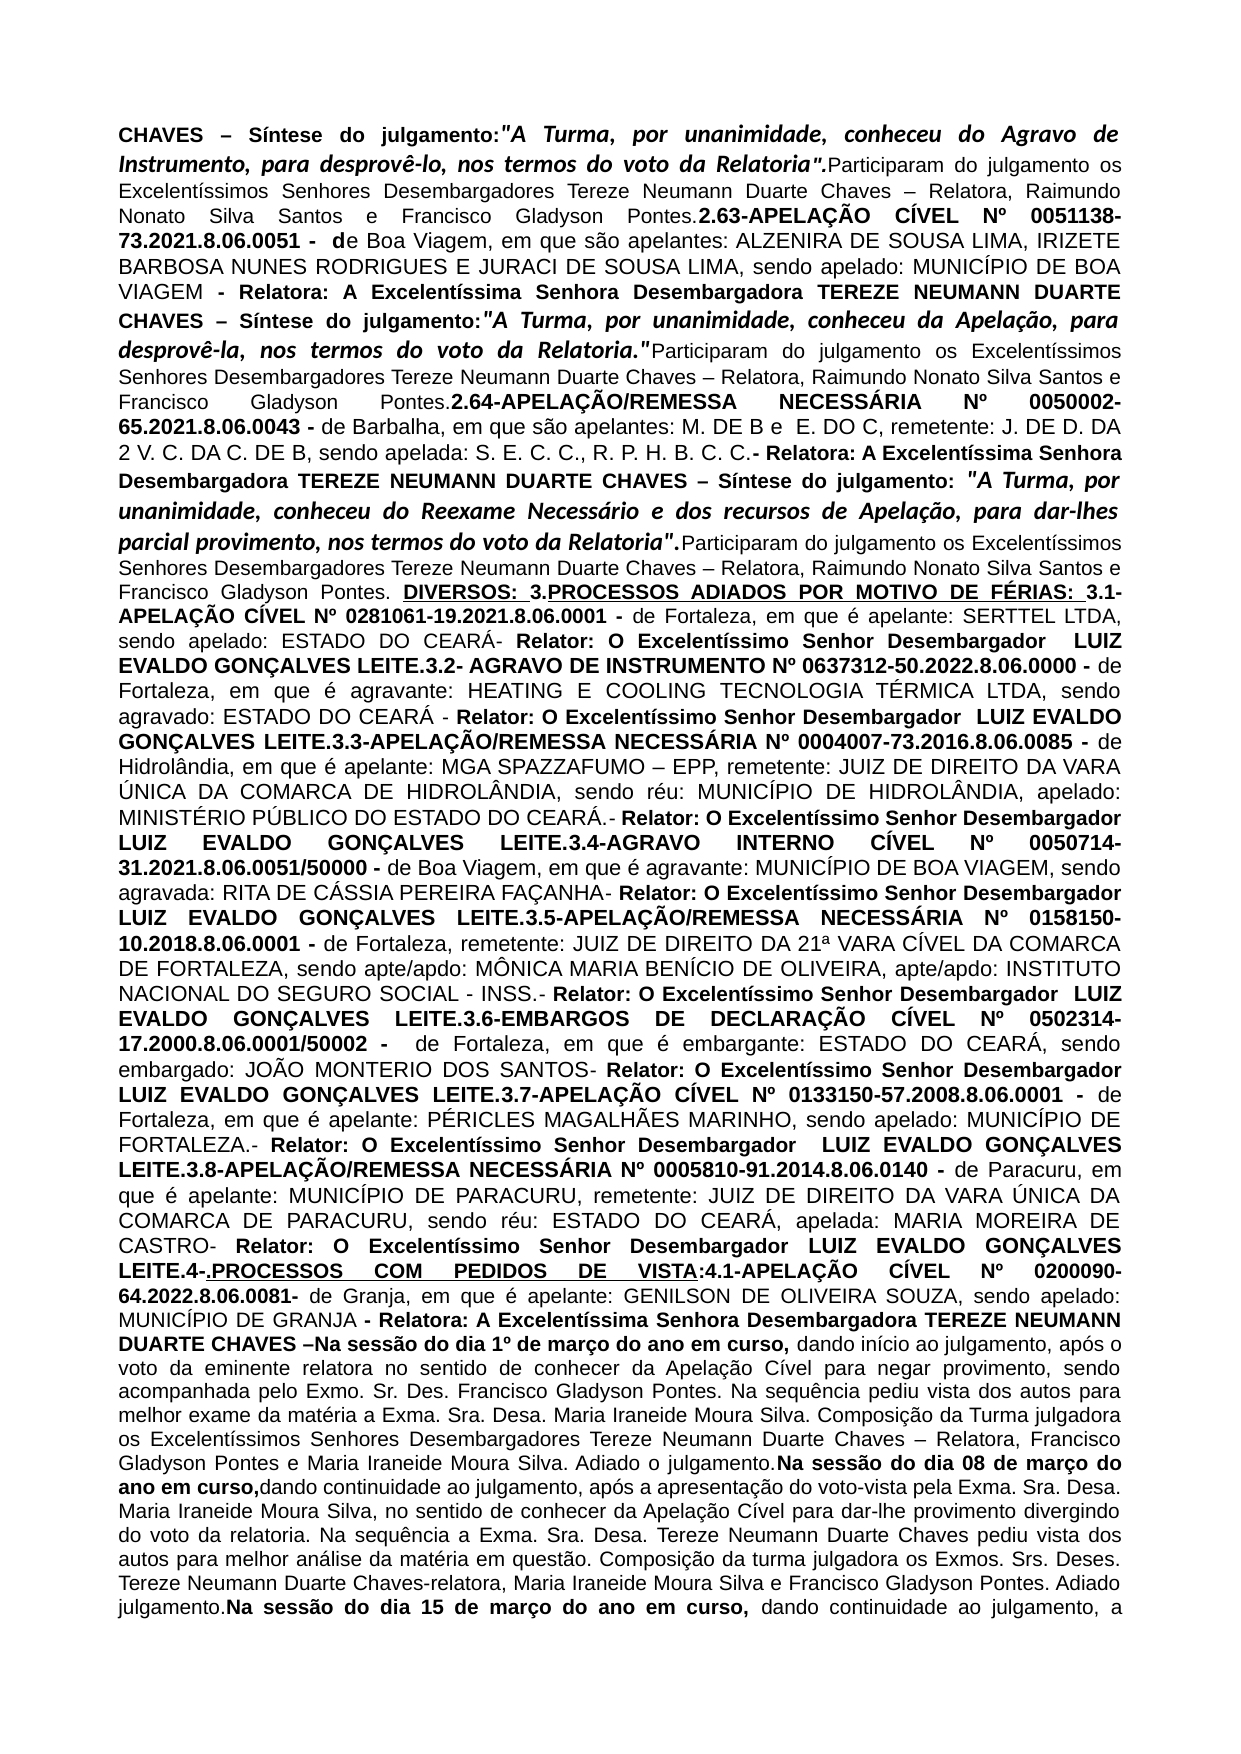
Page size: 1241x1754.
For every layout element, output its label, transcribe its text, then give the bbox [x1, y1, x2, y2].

text CHAVES – Síntese do julgamento:"A Turma, por unanimidade, conheceu do Agravo de Instrumento, para desprovê-lo, nos termos do voto da Relatoria".Participaram do julgamento os Excelentíssimos Senhores Desembargadores Tereze Neumann Duarte Chaves – Relatora, Raimundo Nonato Silva Santos e Francisco Gladyson Pontes.2.63-APELAÇÃO CÍVEL Nº 0051138-73.2021.8.06.0051 - de Boa Viagem, em que são apelantes: ALZENIRA DE SOUSA LIMA, IRIZETE BARBOSA NUNES RODRIGUES E JURACI DE SOUSA LIMA, sendo apelado: MUNICÍPIO DE BOA VIAGEM - Relatora: A Excelentíssima Senhora Desembargadora TEREZE NEUMANN DUARTE CHAVES – Síntese do julgamento:"A Turma, por unanimidade, conheceu da Apelação, para desprovê-la, nos termos do voto da Relatoria."Participaram do julgamento os Excelentíssimos Senhores Desembargadores Tereze Neumann Duarte Chaves – Relatora, Raimundo Nonato Silva Santos e Francisco Gladyson Pontes.2.64-APELAÇÃO/REMESSA NECESSÁRIA Nº 0050002-65.2021.8.06.0043 - de Barbalha, em que são apelantes: M. DE B e E. DO C, remetente: J. DE D. DA 2 V. C. DA C. DE B, sendo apelada: S. E. C. C., R. P. H. B. C. C.- Relatora: A Excelentíssima Senhora Desembargadora TEREZE NEUMANN DUARTE CHAVES – Síntese do julgamento: "A Turma, por unanimidade, conheceu do Reexame Necessário e dos recursos de Apelação, para dar-lhes parcial provimento, nos termos do voto da Relatoria".Participaram do julgamento os Excelentíssimos Senhores Desembargadores Tereze Neumann Duarte Chaves – Relatora, Raimundo Nonato Silva Santos e Francisco Gladyson Pontes. DIVERSOS: 3.PROCESSOS ADIADOS POR MOTIVO DE FÉRIAS: 3.1-APELAÇÃO CÍVEL Nº 0281061-19.2021.8.06.0001 - de Fortaleza, em que é apelante: SERTTEL LTDA, sendo apelado: ESTADO DO CEARÁ- Relator: O Excelentíssimo Senhor Desembargador LUIZ EVALDO GONÇALVES LEITE.3.2- AGRAVO DE INSTRUMENTO Nº 0637312-50.2022.8.06.0000 - de Fortaleza, em que é agravante: HEATING E COOLING TECNOLOGIA TÉRMICA LTDA, sendo agravado: ESTADO DO CEARÁ - Relator: O Excelentíssimo Senhor Desembargador LUIZ EVALDO GONÇALVES LEITE.3.3-APELAÇÃO/REMESSA NECESSÁRIA Nº 0004007-73.2016.8.06.0085 - de Hidrolândia, em que é apelante: MGA SPAZZAFUMO – EPP, remetente: JUIZ DE DIREITO DA VARA ÚNICA DA COMARCA DE HIDROLÂNDIA, sendo réu: MUNICÍPIO DE HIDROLÂNDIA, apelado: MINISTÉRIO PÚBLICO DO ESTADO DO CEARÁ.- Relator: O Excelentíssimo Senhor Desembargador LUIZ EVALDO GONÇALVES LEITE.3.4-AGRAVO INTERNO CÍVEL Nº 0050714-31.2021.8.06.0051/50000 - de Boa Viagem, em que é agravante: MUNICÍPIO DE BOA VIAGEM, sendo agravada: RITA DE CÁSSIA PEREIRA FAÇANHA- Relator: O Excelentíssimo Senhor Desembargador LUIZ EVALDO GONÇALVES LEITE.3.5-APELAÇÃO/REMESSA NECESSÁRIA Nº 0158150-10.2018.8.06.0001 - de Fortaleza, remetente: JUIZ DE DIREITO DA 21ª VARA CÍVEL DA COMARCA DE FORTALEZA, sendo apte/apdo: MÔNICA MARIA BENÍCIO DE OLIVEIRA, apte/apdo: INSTITUTO NACIONAL DO SEGURO SOCIAL - INSS.- Relator: O Excelentíssimo Senhor Desembargador LUIZ EVALDO GONÇALVES LEITE.3.6-EMBARGOS DE DECLARAÇÃO CÍVEL Nº 0502314-17.2000.8.06.0001/50002 - de Fortaleza, em que é embargante: ESTADO DO CEARÁ, sendo embargado: JOÃO MONTERIO DOS SANTOS- Relator: O Excelentíssimo Senhor Desembargador LUIZ EVALDO GONÇALVES LEITE.3.7-APELAÇÃO CÍVEL Nº 0133150-57.2008.8.06.0001 - de Fortaleza, em que é apelante: PÉRICLES MAGALHÃES MARINHO, sendo apelado: MUNICÍPIO DE FORTALEZA.- Relator: O Excelentíssimo Senhor Desembargador LUIZ EVALDO GONÇALVES LEITE.3.8-APELAÇÃO/REMESSA NECESSÁRIA Nº 0005810-91.2014.8.06.0140 - de Paracuru, em que é apelante: MUNICÍPIO DE PARACURU, remetente: JUIZ DE DIREITO DA VARA ÚNICA DA COMARCA DE PARACURU, sendo réu: ESTADO DO CEARÁ, apelada: MARIA MOREIRA DE CASTRO- Relator: O Excelentíssimo Senhor Desembargador LUIZ EVALDO GONÇALVES LEITE.4-.PROCESSOS COM PEDIDOS DE VISTA:4.1-APELAÇÃO CÍVEL Nº 0200090-64.2022.8.06.0081- de Granja, em que é apelante: GENILSON DE OLIVEIRA SOUZA, sendo apelado: MUNICÍPIO DE GRANJA - Relatora: A Excelentíssima Senhora Desembargadora TEREZE NEUMANN DUARTE CHAVES –Na sessão do dia 1º de março do ano em curso, dando início ao julgamento, após o voto da eminente relatora no sentido de conhecer da Apelação Cível para negar provimento, sendo acompanhada pelo Exmo. Sr. Des. Francisco Gladyson Pontes. Na sequência pediu vista dos autos para melhor exame da matéria a Exma. Sra. Desa. Maria Iraneide Moura Silva. Composição da Turma julgadora os Excelentíssimos Senhores Desembargadores Tereze Neumann Duarte Chaves – Relatora, Francisco Gladyson Pontes e Maria Iraneide Moura Silva. Adiado o julgamento.Na sessão do dia 08 de março do ano em curso,dando continuidade ao julgamento, após a apresentação do voto-vista pela Exma. Sra. Desa. Maria Iraneide Moura Silva, no sentido de conhecer da Apelação Cível para dar-lhe provimento divergindo do voto da relatoria. Na sequência a Exma. Sra. Desa. Tereze Neumann Duarte Chaves pediu vista dos autos para melhor análise da matéria em questão. Composição da turma julgadora os Exmos. Srs. Deses. Tereze Neumann Duarte Chaves-relatora, Maria Iraneide Moura Silva e Francisco Gladyson Pontes. Adiado julgamento.Na sessão do dia 15 de março do ano em curso, dando continuidade ao julgamento, a [118, 118, 1122, 1619]
